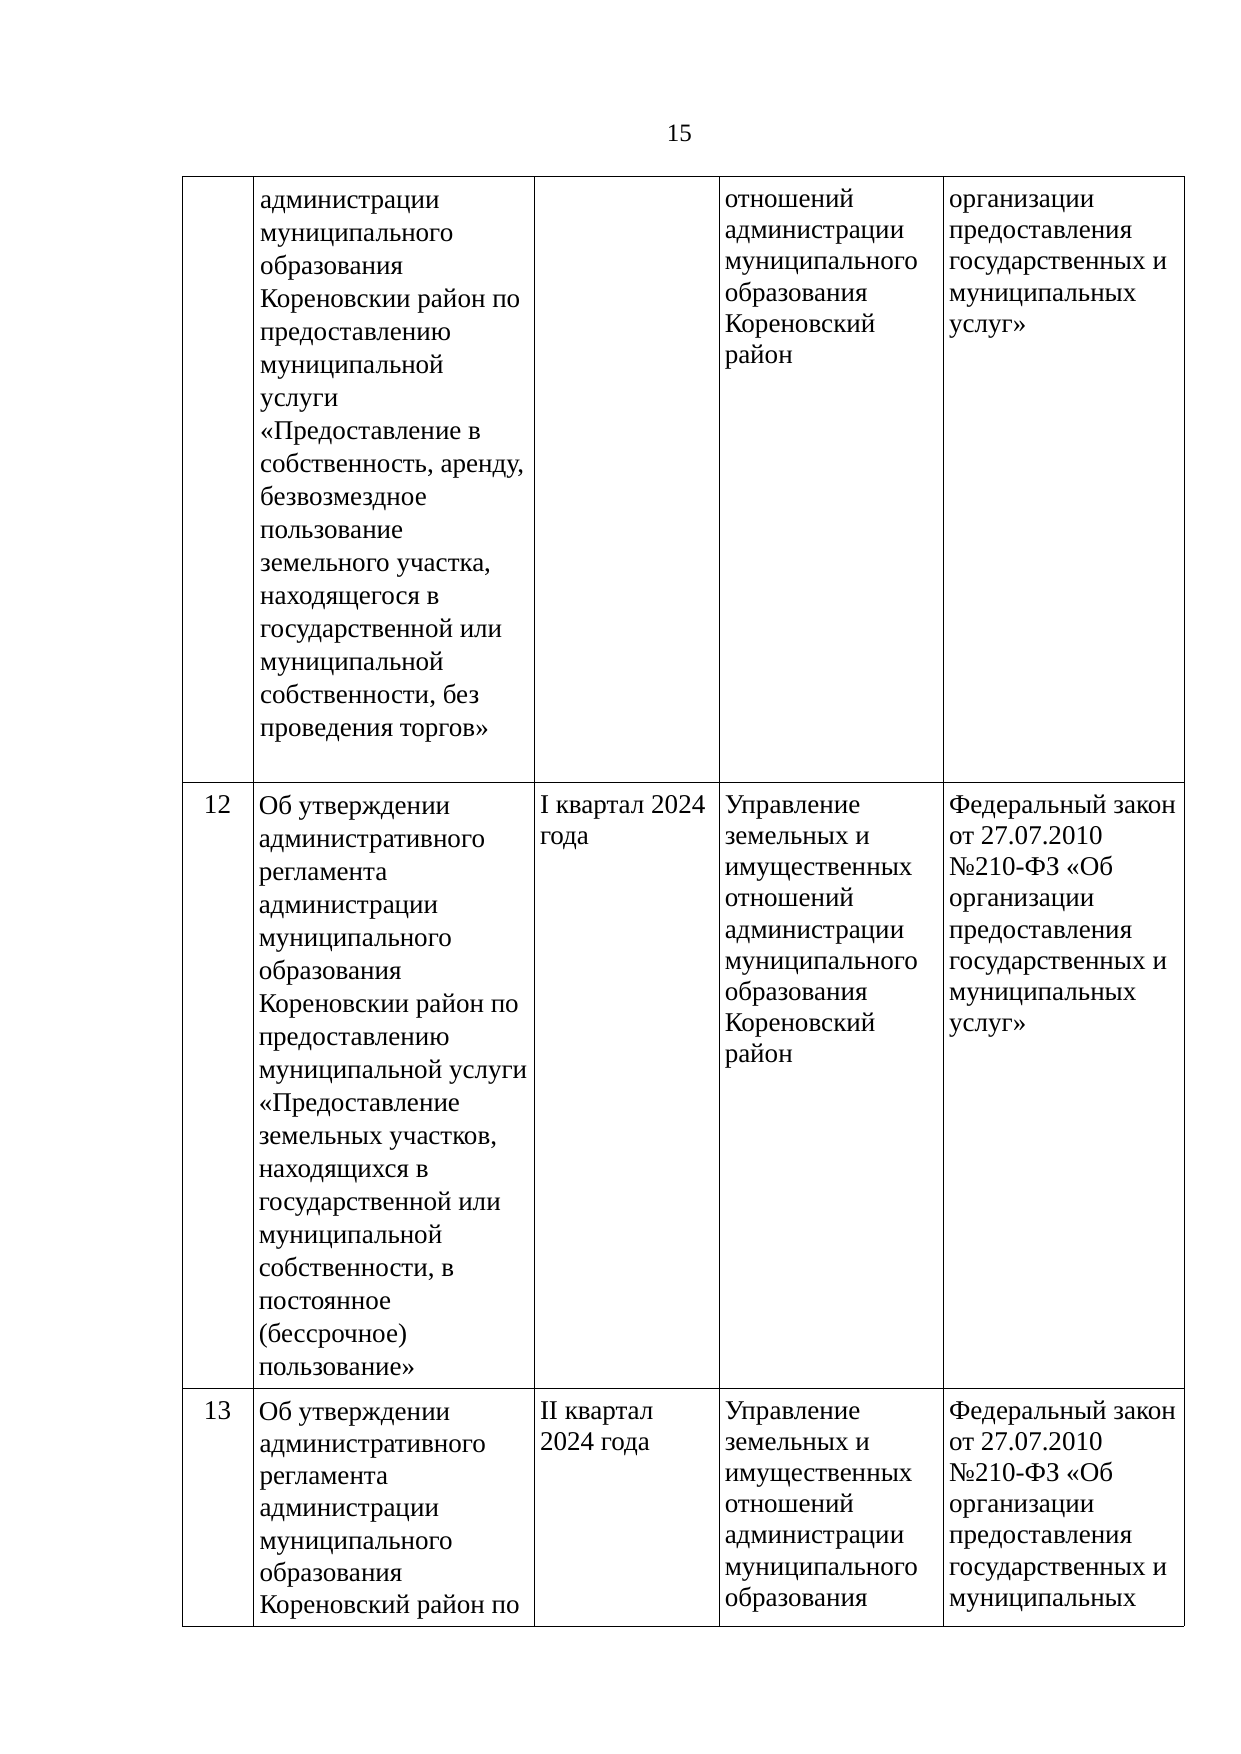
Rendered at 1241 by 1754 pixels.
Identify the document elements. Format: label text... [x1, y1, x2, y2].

table_cell 12 [183, 783, 253, 1388]
table_cell Управление земельных и имущественных отношений администрации муниципального образования [720, 1389, 943, 1626]
table_cell администрации муниципального образования Кореновскии район по предоставлению муниципальной услуги «Предоставление в собственность, аренду, безвозмездное пользование земельного участка, находящегося в государственной или муниципальной собственности, без проведения торгов» [254, 177, 534, 782]
table_cell 13 [183, 1389, 253, 1626]
table_cell I квартал 2024 года [535, 783, 719, 1388]
table_cell Об утверждении административного регламента администрации муниципального образования Кореновскии район по предоставлению муниципальной услуги «Предоставление земельных участков, находящихся в государственной или муниципальной собственности, в постоянное (бессрочное) пользование» [254, 783, 534, 1388]
table_cell Управление земельных и имущественных отношений администрации муниципального образования Кореновский район [720, 783, 943, 1388]
table_cell организации предоставления государственных и муниципальных услуг» [944, 177, 1184, 782]
table_cell Федеральный закон от 27.07.2010 №210-ФЗ «Об организации предоставления государственных и муниципальных услуг» [944, 783, 1184, 1388]
table_cell [183, 177, 253, 782]
table_cell Федеральный закон от 27.07.2010 №210-ФЗ «Об организации предоставления государственных и муниципальных [944, 1389, 1184, 1626]
table_cell II квартал 2024 года [535, 1389, 719, 1626]
table_cell Об утверждении административного регламента администрации муниципального образования Кореновский район по [254, 1389, 534, 1626]
table_cell отношений администрации муниципального образования Кореновский район [720, 177, 943, 782]
table_cell [535, 177, 719, 782]
